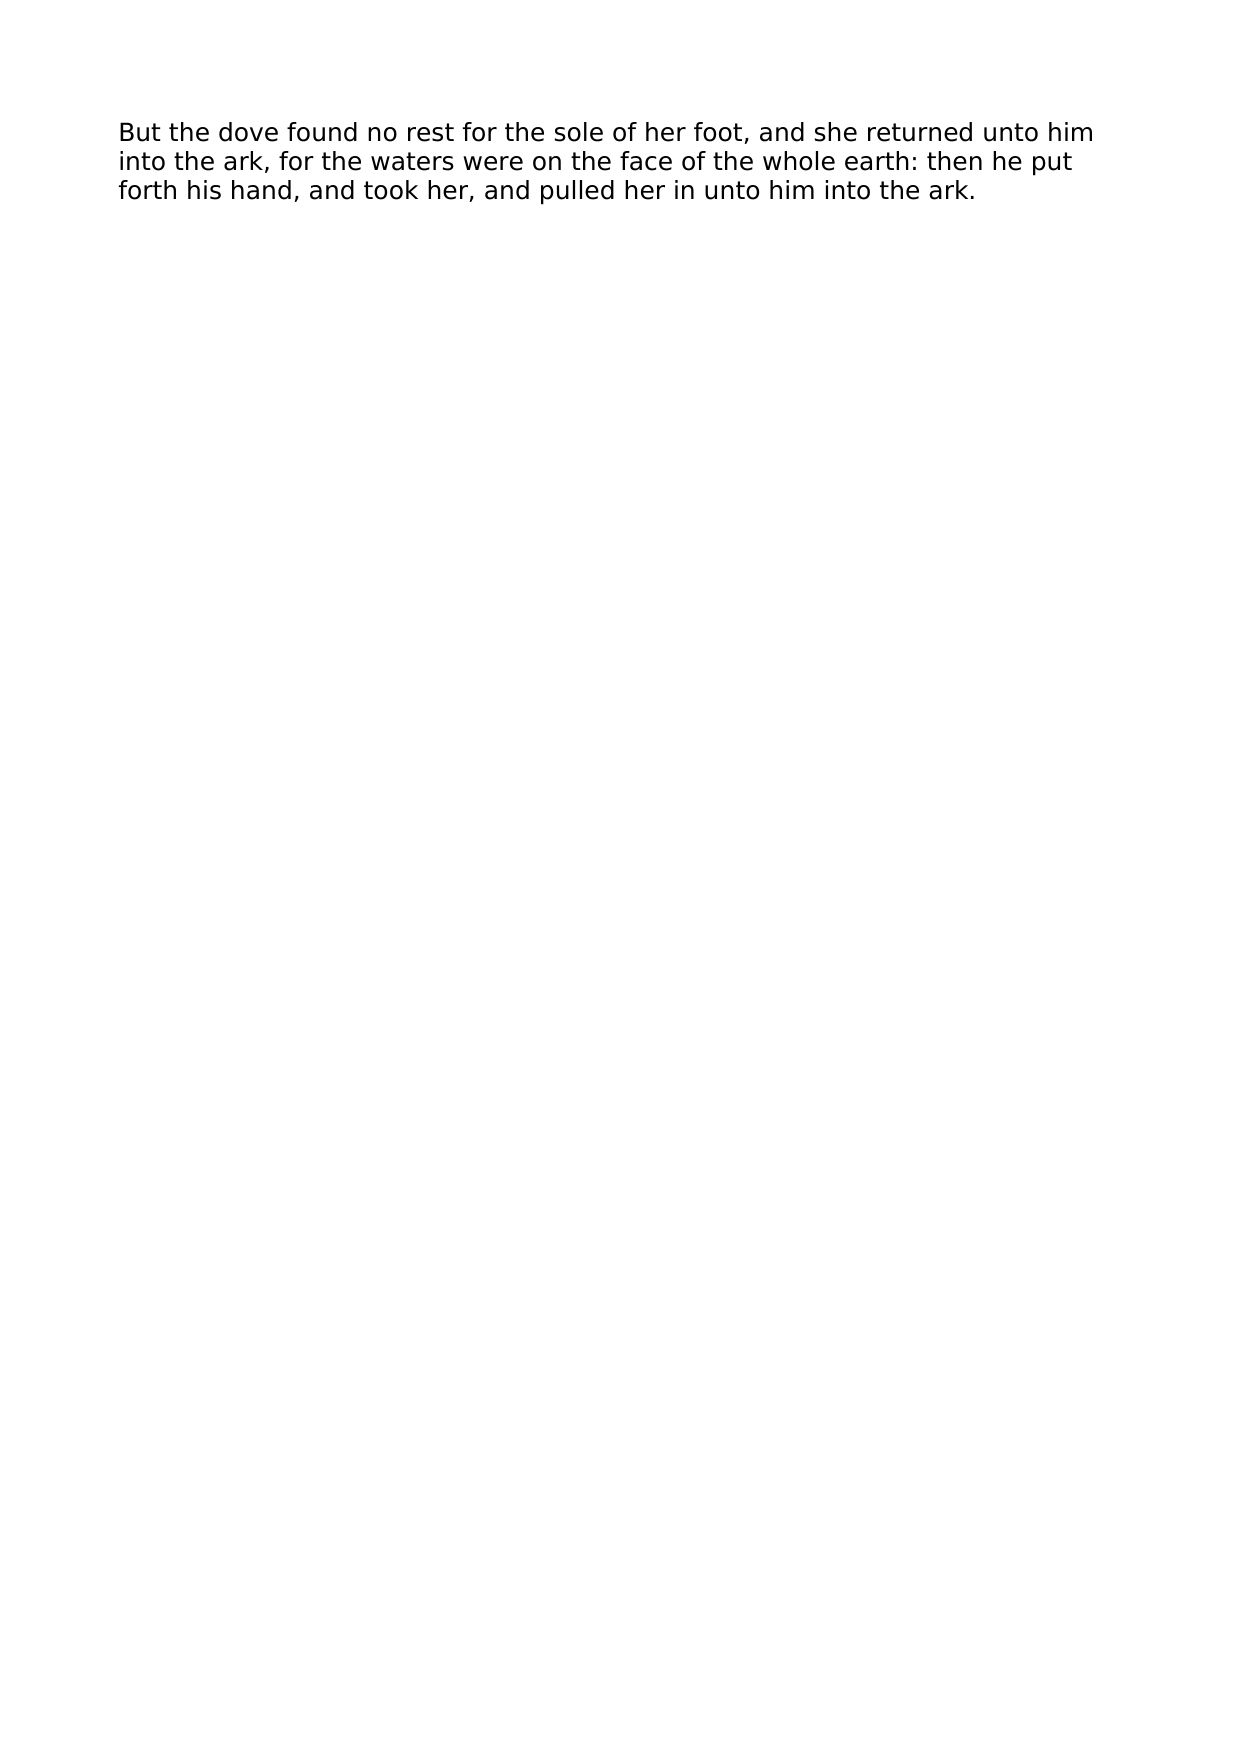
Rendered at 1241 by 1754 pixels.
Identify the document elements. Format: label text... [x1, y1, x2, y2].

text But the dove found no rest for the sole of her foot, and she returned unto him into the ark, for the waters were on the face of the whole earth: then he put forth his hand, and took her, and pulled her in unto him into the ark. [118, 118, 1122, 206]
